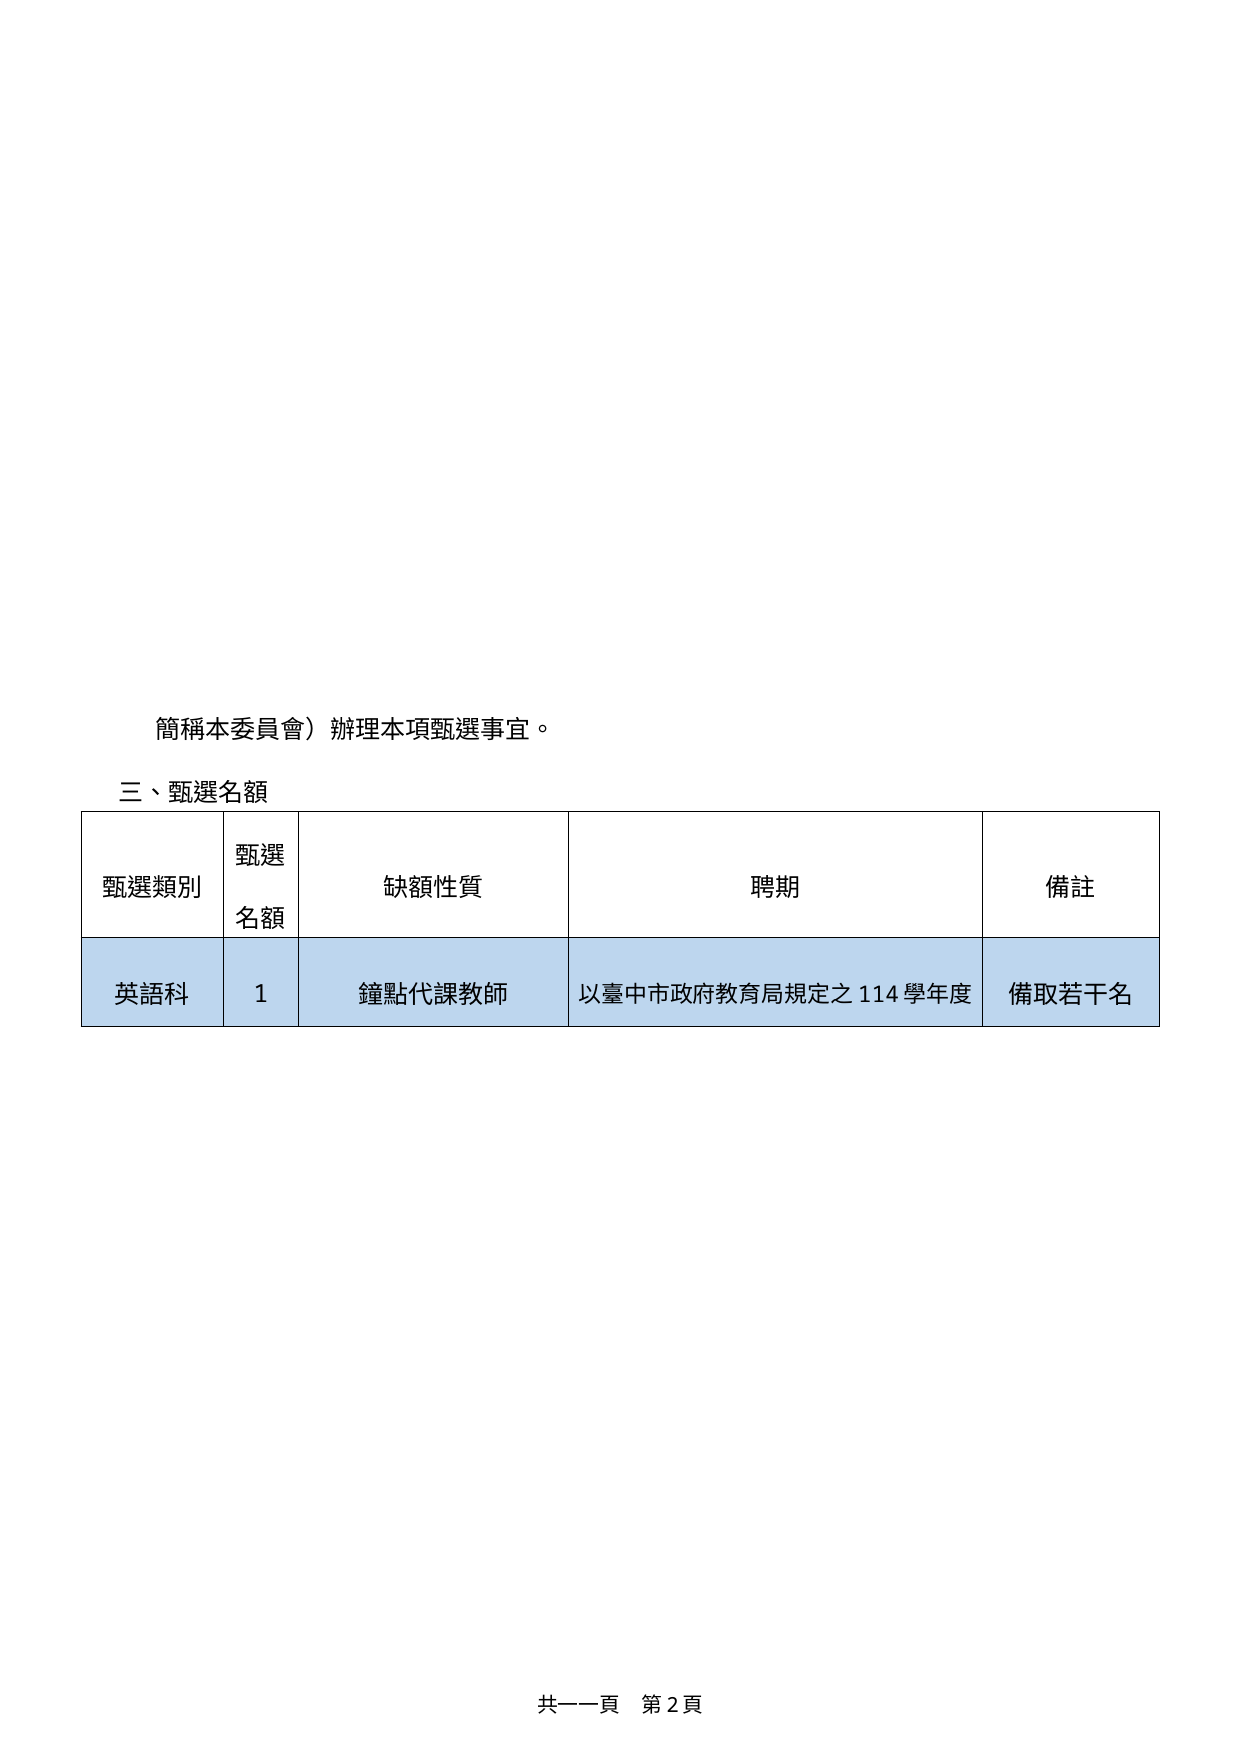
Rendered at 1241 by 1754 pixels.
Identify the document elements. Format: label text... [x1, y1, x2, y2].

table_header 備註 [983, 812, 1159, 937]
text 簡稱本委員會）辦理本項甄選事宜。 [118, 686, 1122, 749]
table_header 缺額性質 [299, 812, 568, 937]
table_header 甄選 名額 [224, 812, 298, 937]
table_cell 1 [224, 938, 298, 1026]
table_header 聘期 [569, 812, 982, 937]
table_header 甄選類別 [82, 812, 223, 937]
table_cell 鐘點代課教師 [299, 938, 568, 1026]
table_cell 備取若干名 [983, 938, 1159, 1026]
table_cell 英語科 [82, 938, 223, 1026]
table_cell 以臺中市政府教育局規定之114學年度 [569, 938, 982, 1026]
text 三、甄選名額 [118, 749, 1122, 811]
